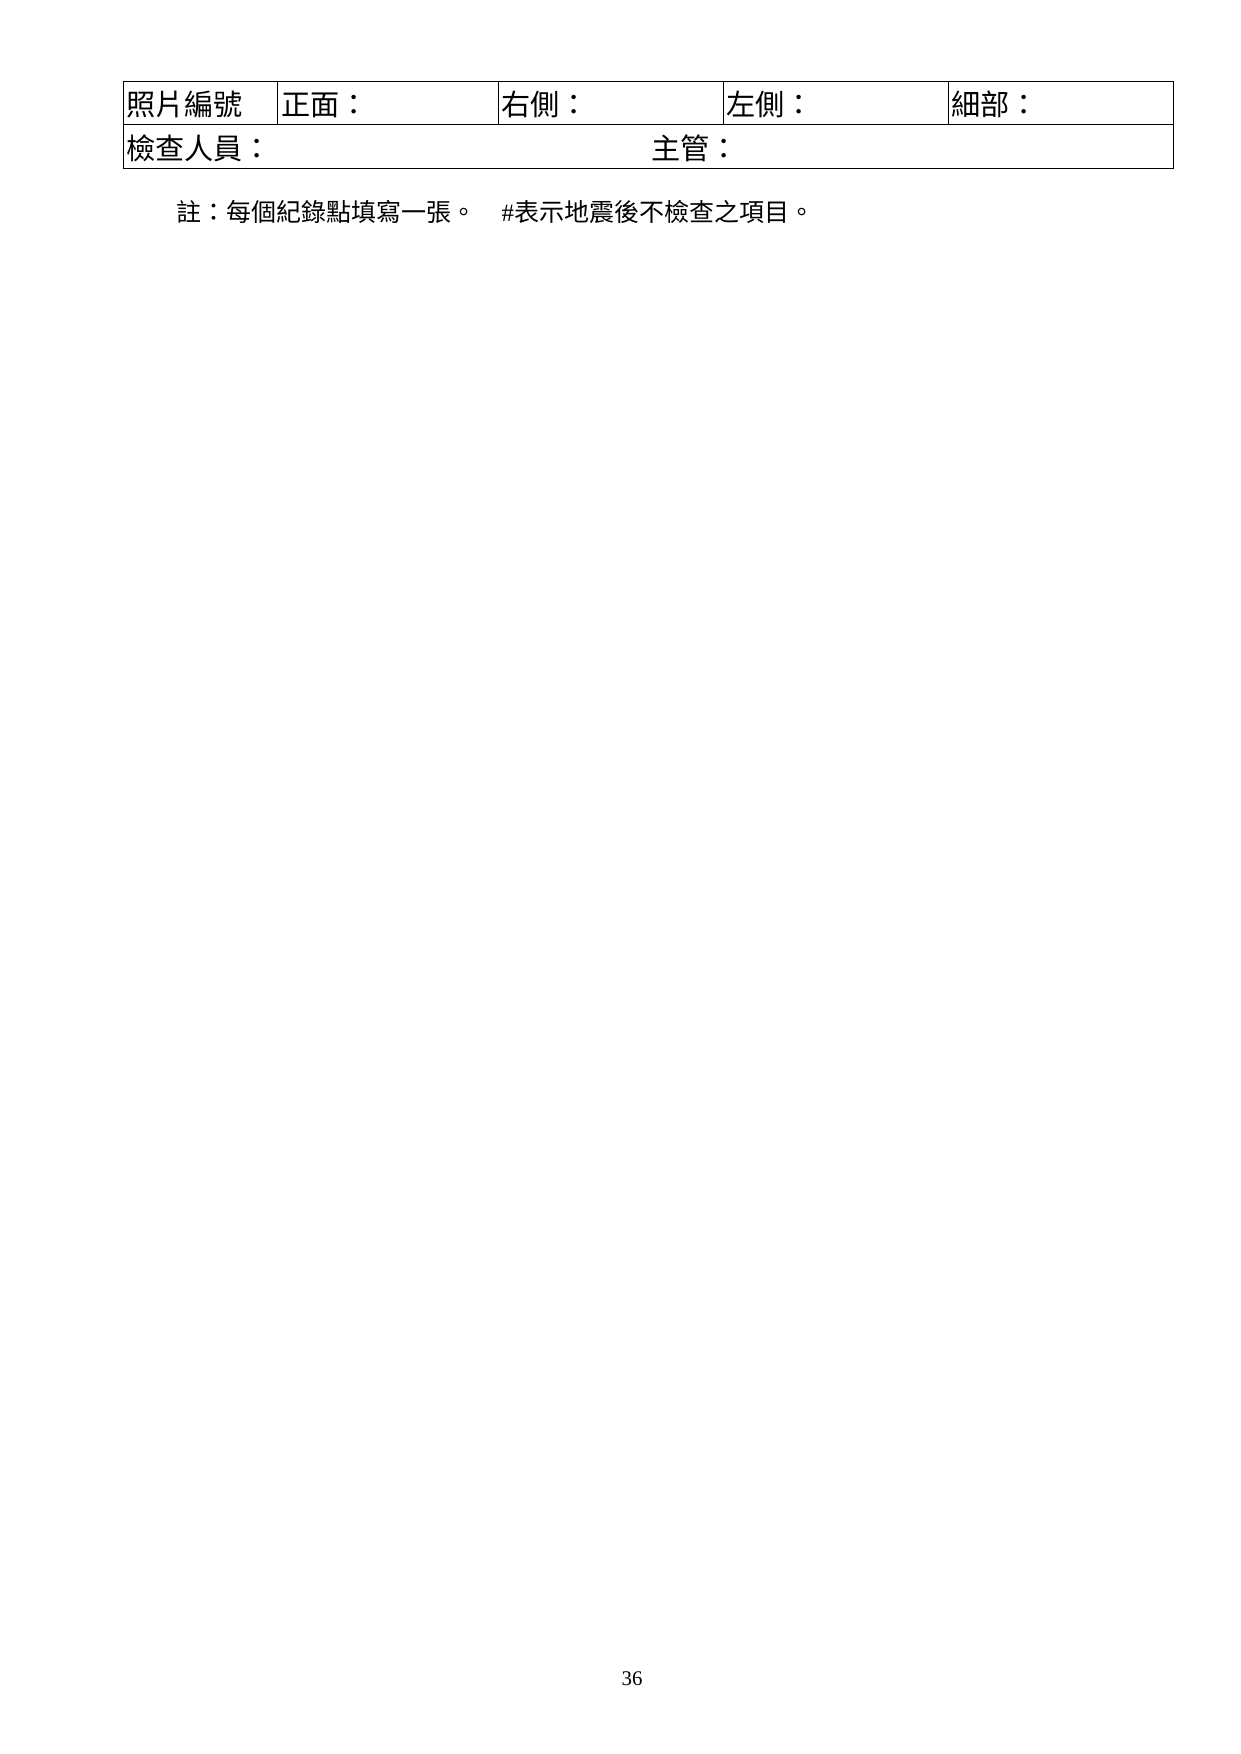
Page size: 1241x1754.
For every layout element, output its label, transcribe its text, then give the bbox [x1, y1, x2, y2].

table_cell 正面： [278, 82, 498, 124]
table_cell 照片編號 [124, 82, 277, 124]
text 註：每個紀錄點填寫一張。 #表示地震後不檢查之項目。 [176, 169, 1181, 231]
table_cell 左側： [724, 82, 948, 124]
table_cell 右側： [499, 82, 723, 124]
table_cell 檢查人員： 主管： [124, 125, 1173, 168]
table_cell 細部： [949, 82, 1173, 124]
